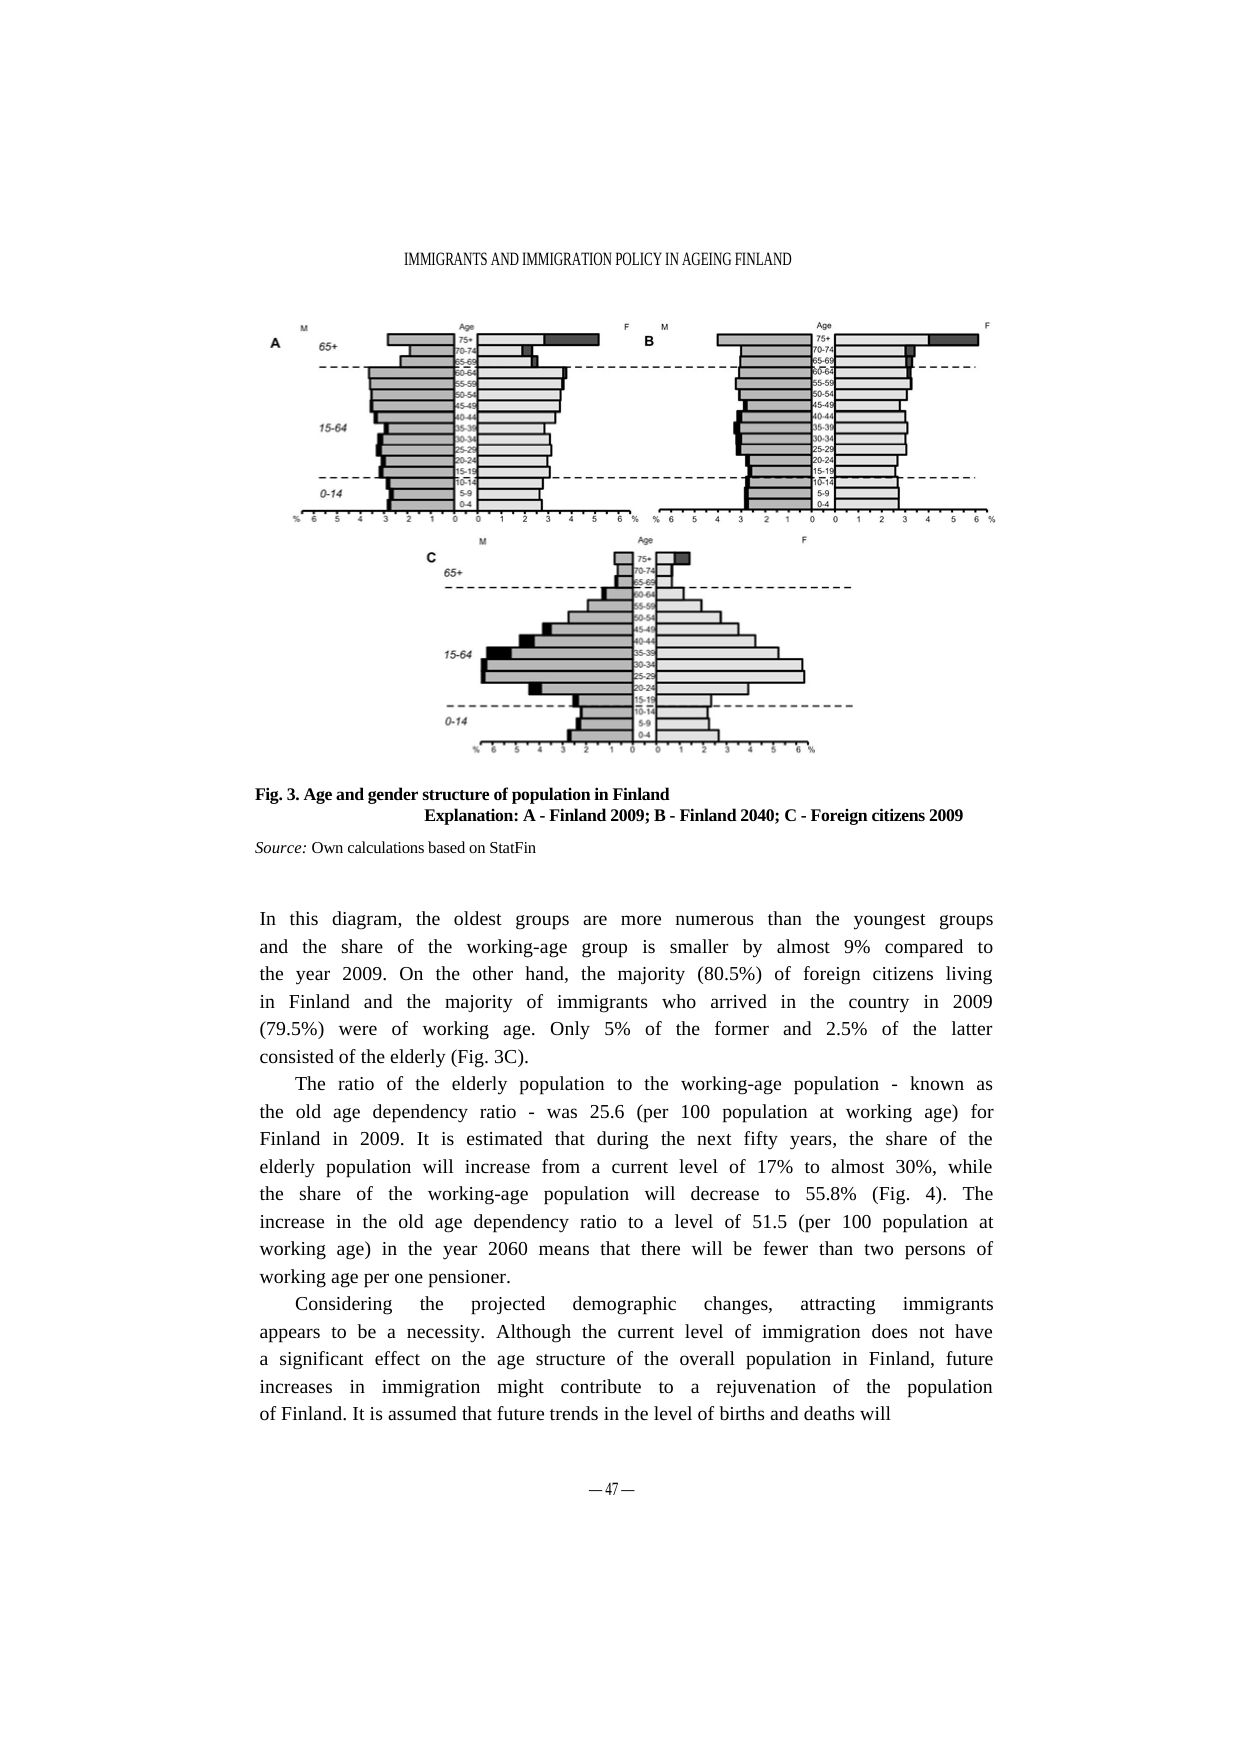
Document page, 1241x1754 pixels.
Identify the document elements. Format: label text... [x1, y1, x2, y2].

picture [230, 295, 1016, 527]
text IMMIGRANTS AND IMMIGRATION POLICY IN AGEING FINLAND [404, 250, 792, 269]
text The ratio of the elderly population to the working-age population - known as the old age dependency ratio - was 25.6 (per 100 population at working age) for Finland in 2009. It is estimated that during the next fifty years, the share of the elderly population will increase from a current level of 17% to almost 30%, while the share of the working-age population will decrease to 55.8% (Fig. 4). The increase in the old age dependency ratio to a level of 51.5 (per 100 population at working age) in the year 2060 means that there will be fewer than two persons of working age per one pensioner. [259, 1069, 995, 1289]
text In this diagram, the oldest groups are more numerous than the youngest groups and the share of the working-age group is smaller by almost 9% compared to the year 2009. On the other hand, the majority (80.5%) of foreign citizens living in Finland and the majority of immigrants who arrived in the country in 2009 (79.5%) were of working age. Only 5% of the former and 2.5% of the latter consisted of the elderly (Fig. 3C). [259, 904, 995, 1069]
text Considering the projected demographic changes, attracting immigrants appears to be a necessity. Although the current level of immigration does not have a significant effect on the age structure of the overall population in Finland, future increases in immigration might contribute to a rejuvenation of the population of Finland. It is assumed that future trends in the level of births and deaths will [259, 1289, 995, 1426]
text Explanation: A - Finland 2009; B - Finland 2040; C - Foreign citizens 2009 [255, 807, 964, 825]
text Fig. 3. Age and gender structure of population in Finland [255, 786, 964, 804]
text — 47 — [589, 1481, 634, 1499]
picture [425, 534, 853, 754]
text Source: Own calculations based on StatFin [255, 840, 964, 857]
